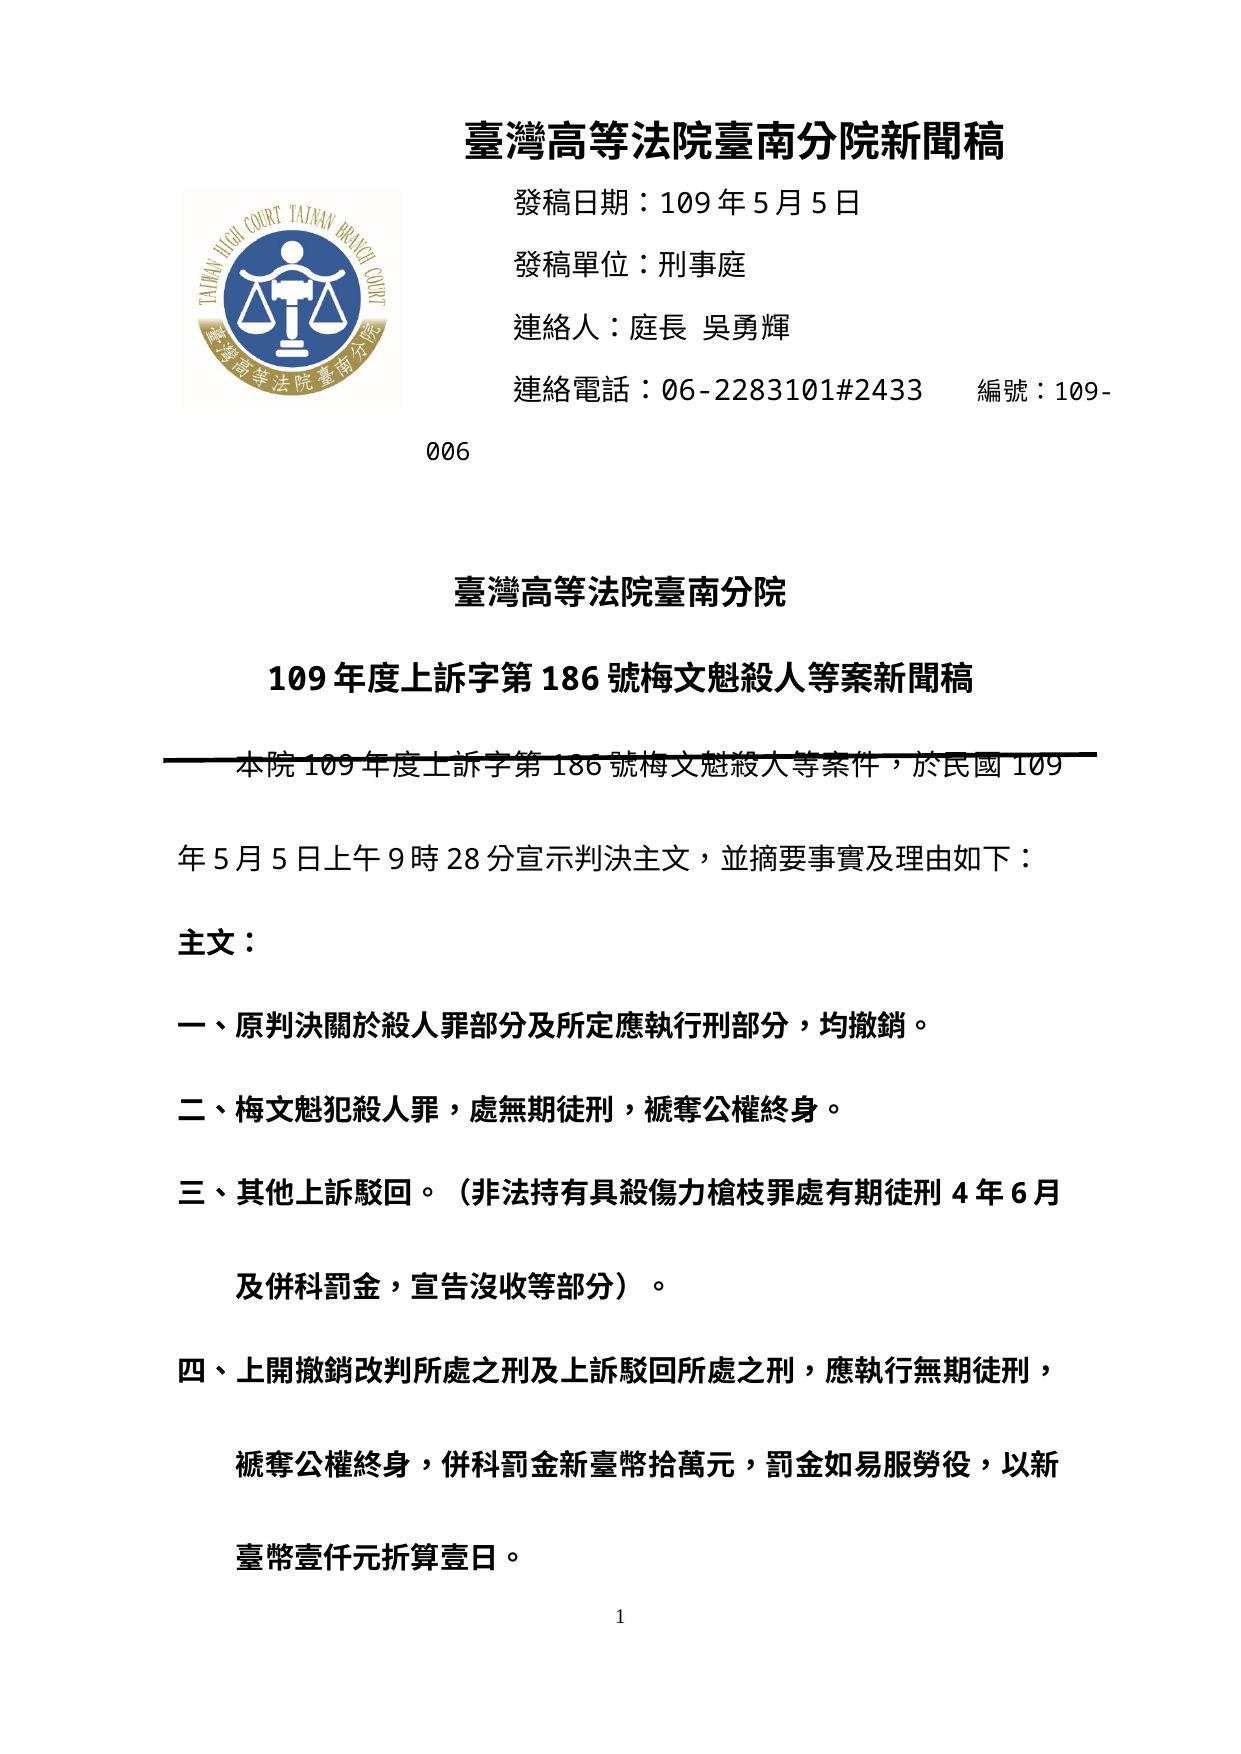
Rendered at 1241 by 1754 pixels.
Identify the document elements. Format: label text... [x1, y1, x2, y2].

text 二、梅文魁犯殺人罪，處無期徒刑，褫奪公權終身。 [177, 1066, 1063, 1128]
text 臺灣高等法院臺南分院 [177, 548, 1063, 611]
table_header 臺灣高等法院臺南分院新聞稿 發稿日期：109年5月5日 發稿單位：刑事庭 連絡人：庭長 吳勇輝 連絡電話：06-2283101#2433 編號：109-006 [423, 96, 1117, 471]
text [177, 721, 1063, 757]
text 四、上開撤銷改判所處之刑及上訴駁回所處之刑，應執行無期徒刑，褫奪公權終身，併科罰金新臺幣拾萬元，罰金如易服勞役，以新臺幣壹仟元折算壹日。 [177, 1327, 1063, 1577]
text 一、原判決關於殺人罪部分及所定應執行刑部分，均撤銷。 [177, 982, 1063, 1045]
table_header [177, 96, 422, 471]
text 三、其他上訴駁回。（非法持有具殺傷力槍枝罪處有期徒刑4年6月及併科罰金，宣告沒收等部分）。 [177, 1150, 1063, 1306]
text 主文： [177, 899, 1063, 961]
text 109年度上訴字第186號梅文魁殺人等案新聞稿 [177, 635, 1063, 697]
text 本院109年度上訴字第186號梅文魁殺人等案件，於民國109年5月5日上午9時28分宣示判決主文，並摘要事實及理由如下： [177, 758, 1063, 878]
